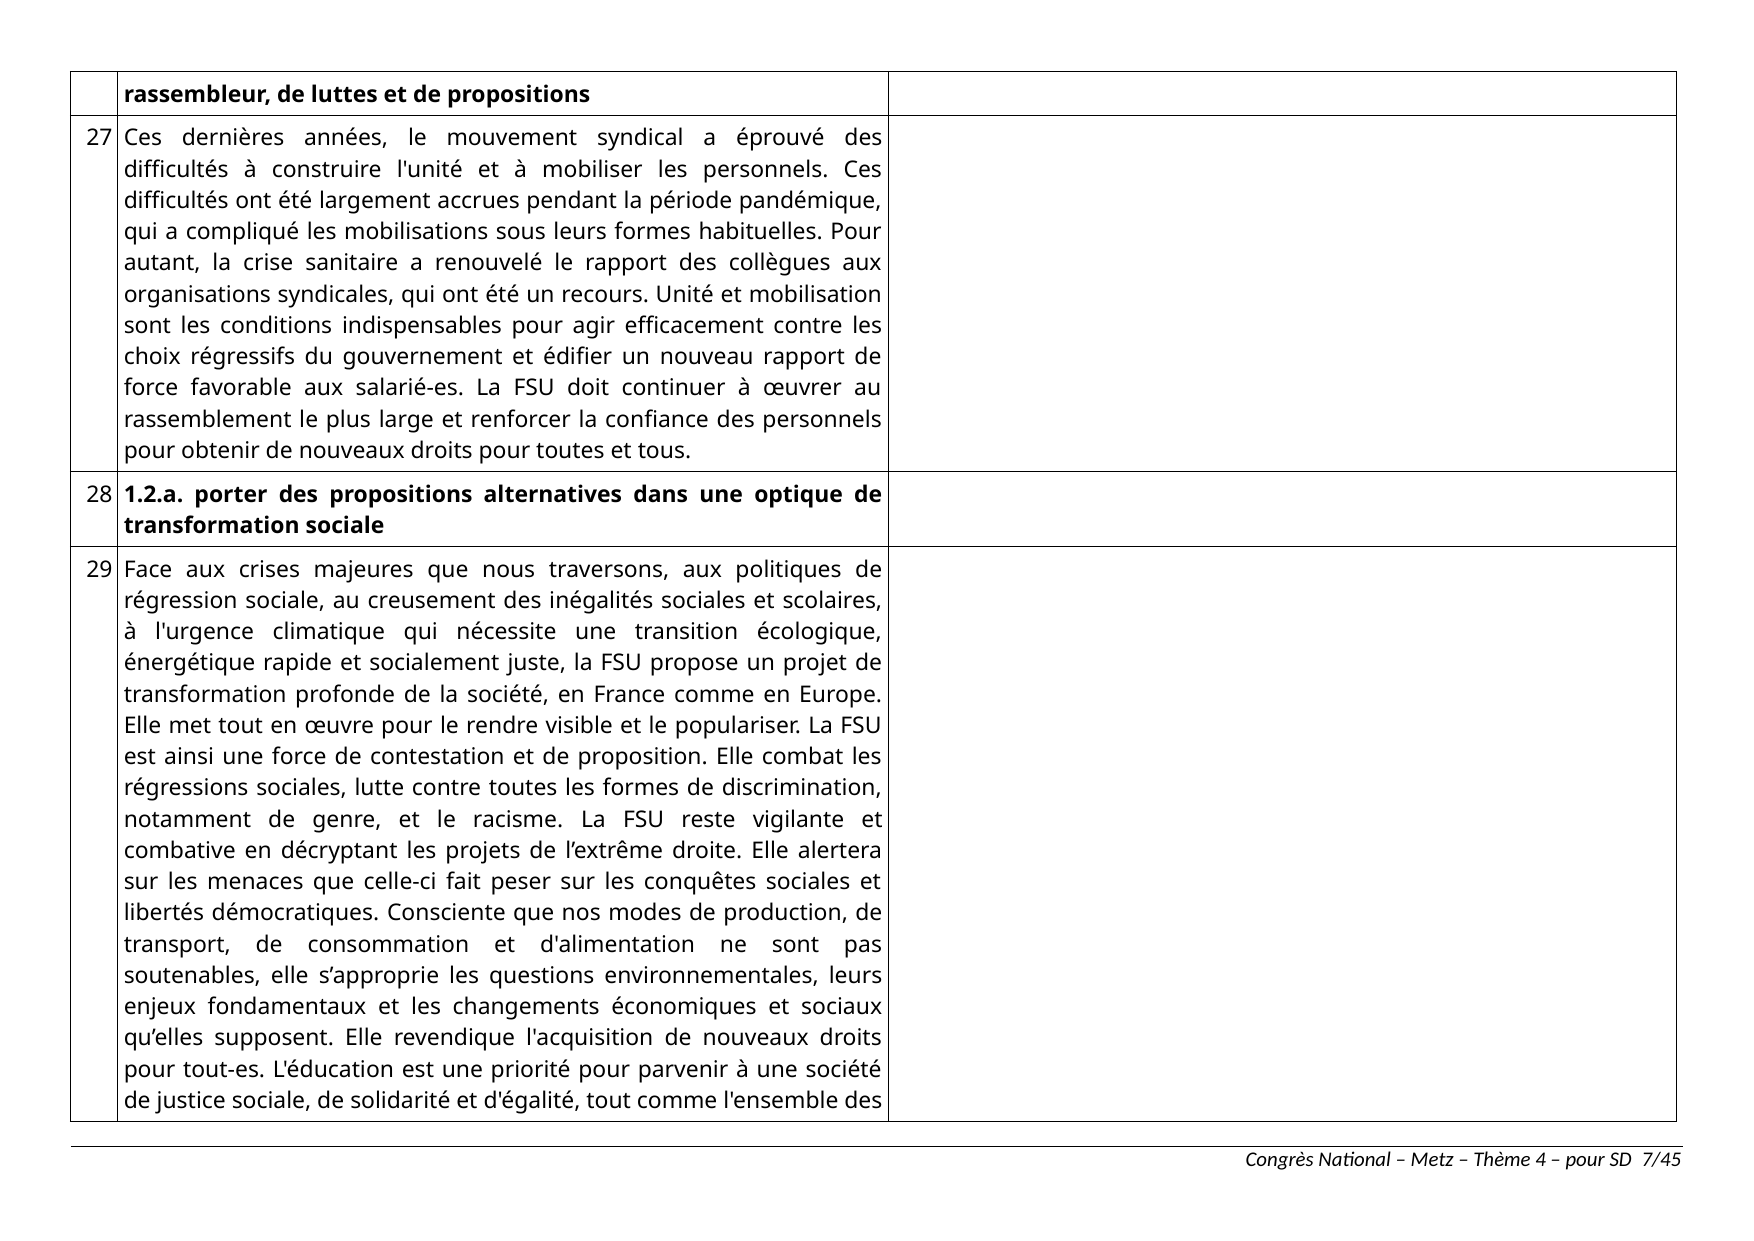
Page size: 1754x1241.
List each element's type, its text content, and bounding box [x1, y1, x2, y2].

table_cell 1.2.a. porter des propositions alternatives dans une optique de transformation sociale [118, 472, 888, 546]
table_cell [889, 72, 1676, 114]
table_cell Ces dernières années, le mouvement syndical a éprouvé des difficultés à construire l'unité et à mobiliser les personnels. Ces difficultés ont été largement accrues pendant la période pandémique, qui a compliqué les mobilisations sous leurs formes habituelles. Pour autant, la crise sanitaire a renouvelé le rapport des collègues aux organisations syndicales, qui ont été un recours. Unité et mobilisation sont les conditions indispensables pour agir efficacement contre les choix régressifs du gouvernement et édifier un nouveau rapport de force favorable aux salarié-es. La FSU doit continuer à œuvrer au rassemblement le plus large et renforcer la confiance des personnels pour obtenir de nouveaux droits pour toutes et tous. [118, 116, 888, 471]
table_cell [889, 547, 1676, 1121]
table_cell 29 [71, 547, 117, 1121]
table_cell rassembleur, de luttes et de propositions [118, 72, 888, 114]
table_cell 28 [71, 472, 117, 546]
table_cell 27 [71, 116, 117, 471]
table_cell [889, 472, 1676, 546]
table_cell Face aux crises majeures que nous traversons, aux politiques de régression sociale, au creusement des inégalités sociales et scolaires, à l'urgence climatique qui nécessite une transition écologique, énergétique rapide et socialement juste, la FSU propose un projet de transformation profonde de la société, en France comme en Europe. Elle met tout en œuvre pour le rendre visible et le populariser. La FSU est ainsi une force de contestation et de proposition. Elle combat les régressions sociales, lutte contre toutes les formes de discrimination, notamment de genre, et le racisme. La FSU reste vigilante et combative en décryptant les projets de l’extrême droite. Elle alertera sur les menaces que celle-ci fait peser sur les conquêtes sociales et libertés démocratiques. Consciente que nos modes de production, de transport, de consommation et d'alimentation ne sont pas soutenables, elle s’approprie les questions environnementales, leurs enjeux fondamentaux et les changements économiques et sociaux qu’elles supposent. Elle revendique l'acquisition de nouveaux droits pour tout-es. L'éducation est une priorité pour parvenir à une société de justice sociale, de solidarité et d'égalité, tout comme l'ensemble des [118, 547, 888, 1121]
table_cell [889, 116, 1676, 471]
table_cell [71, 72, 117, 114]
